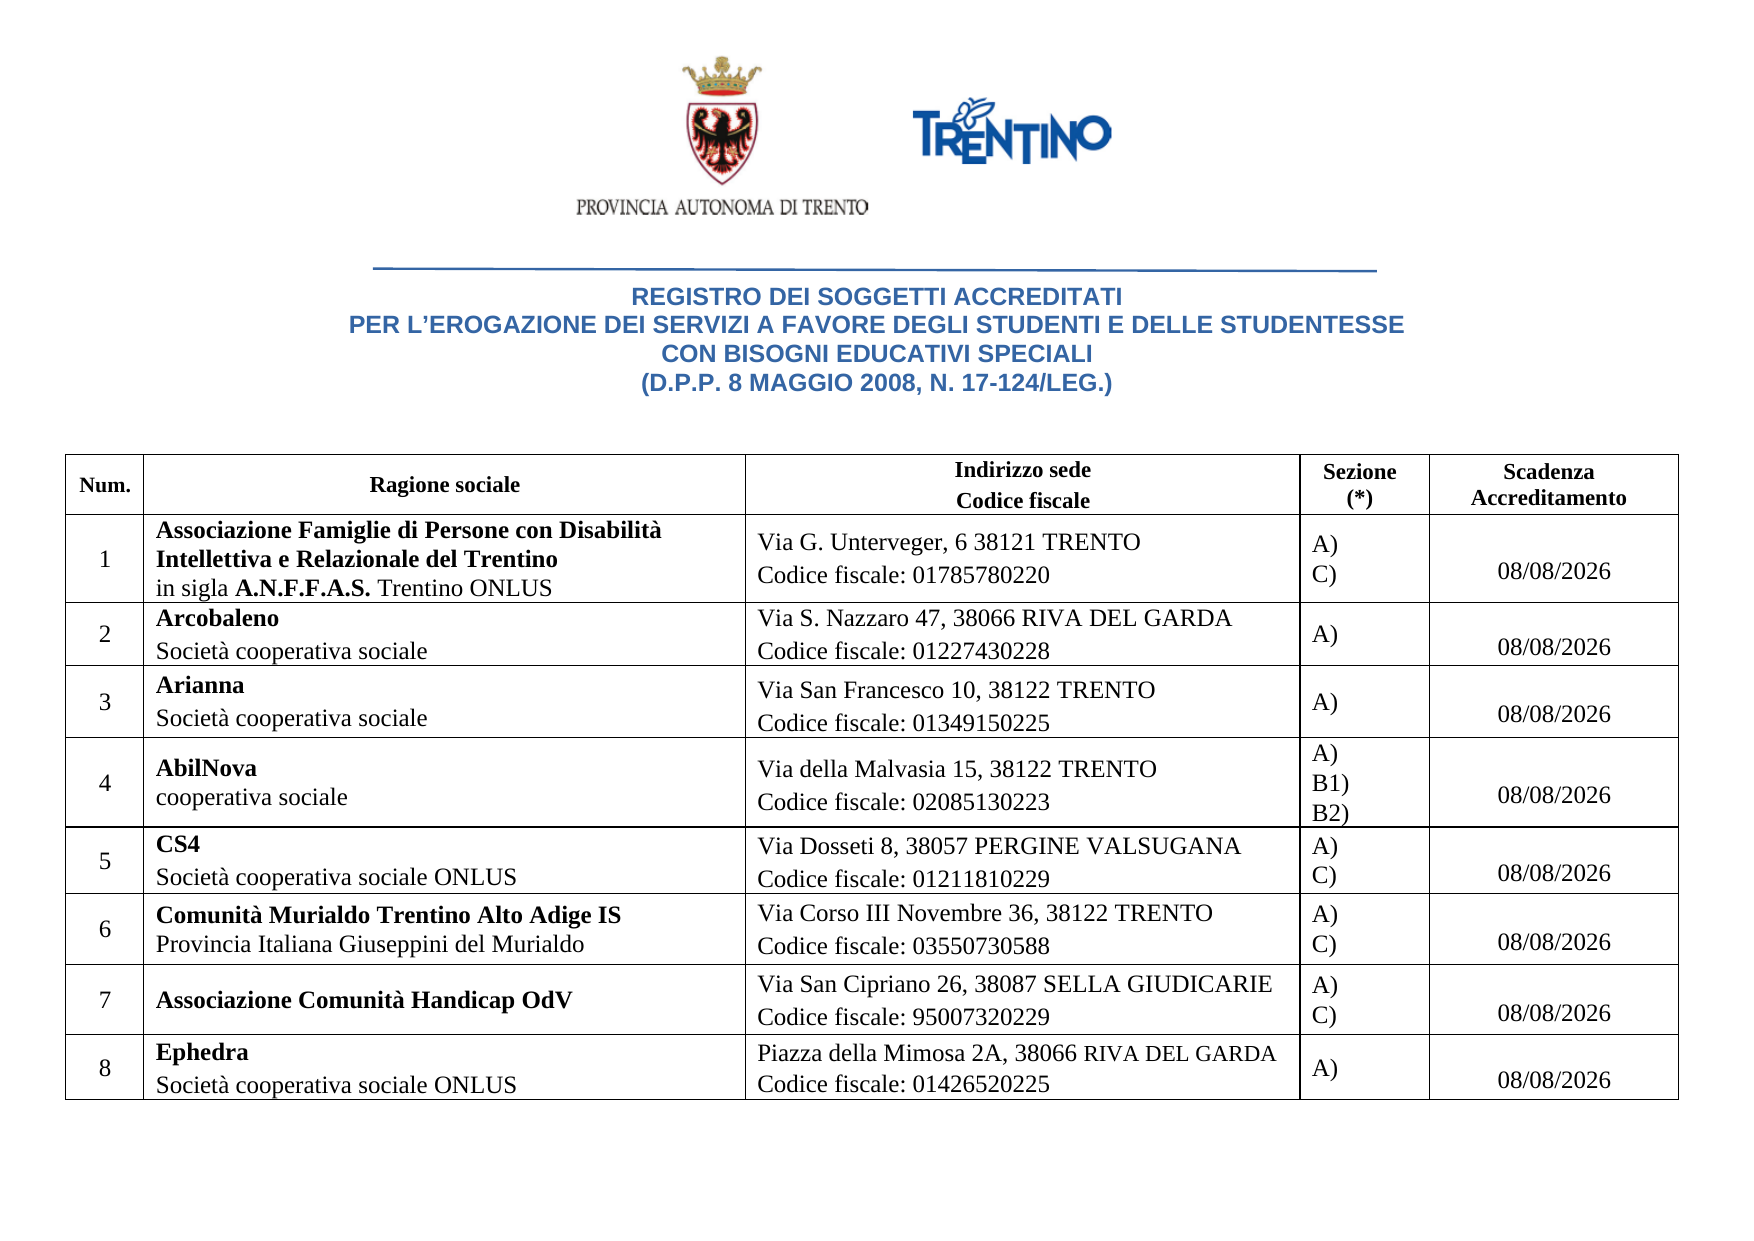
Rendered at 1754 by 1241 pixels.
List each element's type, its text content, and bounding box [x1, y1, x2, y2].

table_cell Via San Cipriano 26, 38087 SELLA GIUDICARIE Codice fiscale: 95007320229 [746, 965, 1299, 1034]
table_cell A) C) [1301, 515, 1429, 602]
table_cell A) [1301, 1035, 1429, 1099]
table_cell 08/08/2026 [1430, 515, 1678, 602]
table_cell Via della Malvasia 15, 38122 TRENTO Codice fiscale: 02085130223 [746, 738, 1299, 826]
table_cell Via Dosseti 8, 38057 PERGINE VALSUGANA Codice fiscale: 01211810229 [746, 828, 1299, 893]
text PER L’EROGAZIONE DEI SERVIZI A FAVORE DEGLI STUDENTI E DELLE STUDENTESSE [71, 310, 1683, 339]
table_cell CS4 Società cooperativa sociale ONLUS [144, 828, 745, 893]
table_header Indirizzo sede Codice fiscale [746, 455, 1299, 513]
table_cell 08/08/2026 [1430, 738, 1678, 826]
table_cell 08/08/2026 [1430, 666, 1678, 737]
table_cell A) B1) B2) [1301, 738, 1429, 826]
table_cell Piazza della Mimosa 2A, 38066 RIVA DEL GARDA Codice fiscale: 01426520225 [746, 1035, 1299, 1099]
table_cell Via San Francesco 10, 38122 TRENTO Codice fiscale: 01349150225 [746, 666, 1299, 737]
table_cell 2 [66, 603, 143, 665]
table_cell A) [1301, 603, 1429, 665]
table_cell A) C) [1301, 965, 1429, 1034]
table_cell Via G. Unterveger, 6 38121 TRENTO Codice fiscale: 01785780220 [746, 515, 1299, 602]
text REGISTRO DEI SOGGETTI ACCREDITATI [71, 281, 1683, 310]
table_cell 3 [66, 666, 143, 737]
table_cell Comunità Murialdo Trentino Alto Adige IS Provincia Italiana Giuseppini del Murialdo [144, 894, 745, 964]
picture [533, 49, 1144, 225]
table_cell 08/08/2026 [1430, 965, 1678, 1034]
table_header Sezione (*) [1301, 455, 1429, 513]
table_cell Arcobaleno Società cooperativa sociale [144, 603, 745, 665]
table_cell 08/08/2026 [1430, 894, 1678, 964]
table_cell 08/08/2026 [1430, 828, 1678, 893]
table_cell 6 [66, 894, 143, 964]
table_cell 08/08/2026 [1430, 1035, 1678, 1099]
table_cell 1 [66, 515, 143, 602]
table_cell 08/08/2026 [1430, 603, 1678, 665]
table_cell A) [1301, 666, 1429, 737]
table_cell 8 [66, 1035, 143, 1099]
table_cell Arianna Società cooperativa sociale [144, 666, 745, 737]
table_cell Ephedra Società cooperativa sociale ONLUS [144, 1035, 745, 1099]
table_cell Associazione Comunità Handicap OdV [144, 965, 745, 1034]
table_cell 5 [66, 828, 143, 893]
table_header Num. [66, 455, 143, 513]
table_cell A) C) [1301, 828, 1429, 893]
table_cell 4 [66, 738, 143, 826]
table_header Scadenza Accreditamento [1430, 455, 1678, 513]
table_cell 7 [66, 965, 143, 1034]
table_cell Via S. Nazzaro 47, 38066 RIVA DEL GARDA Codice fiscale: 01227430228 [746, 603, 1299, 665]
text (D.P.P. 8 MAGGIO 2008, N. 17-124/LEG.) [71, 368, 1683, 396]
table_cell Via Corso III Novembre 36, 38122 TRENTO Codice fiscale: 03550730588 [746, 894, 1299, 964]
table_cell Associazione Famiglie di Persone con Disabilità Intellettiva e Relazionale del Trentino in sigla A.N.F.F.A.S. Trentino ONLUS [144, 515, 745, 602]
table_cell AbilNova cooperativa sociale [144, 738, 745, 826]
table_header Ragione sociale [144, 455, 745, 513]
text CON BISOGNI EDUCATIVI SPECIALI [71, 339, 1683, 368]
table_cell A) C) [1301, 894, 1429, 964]
